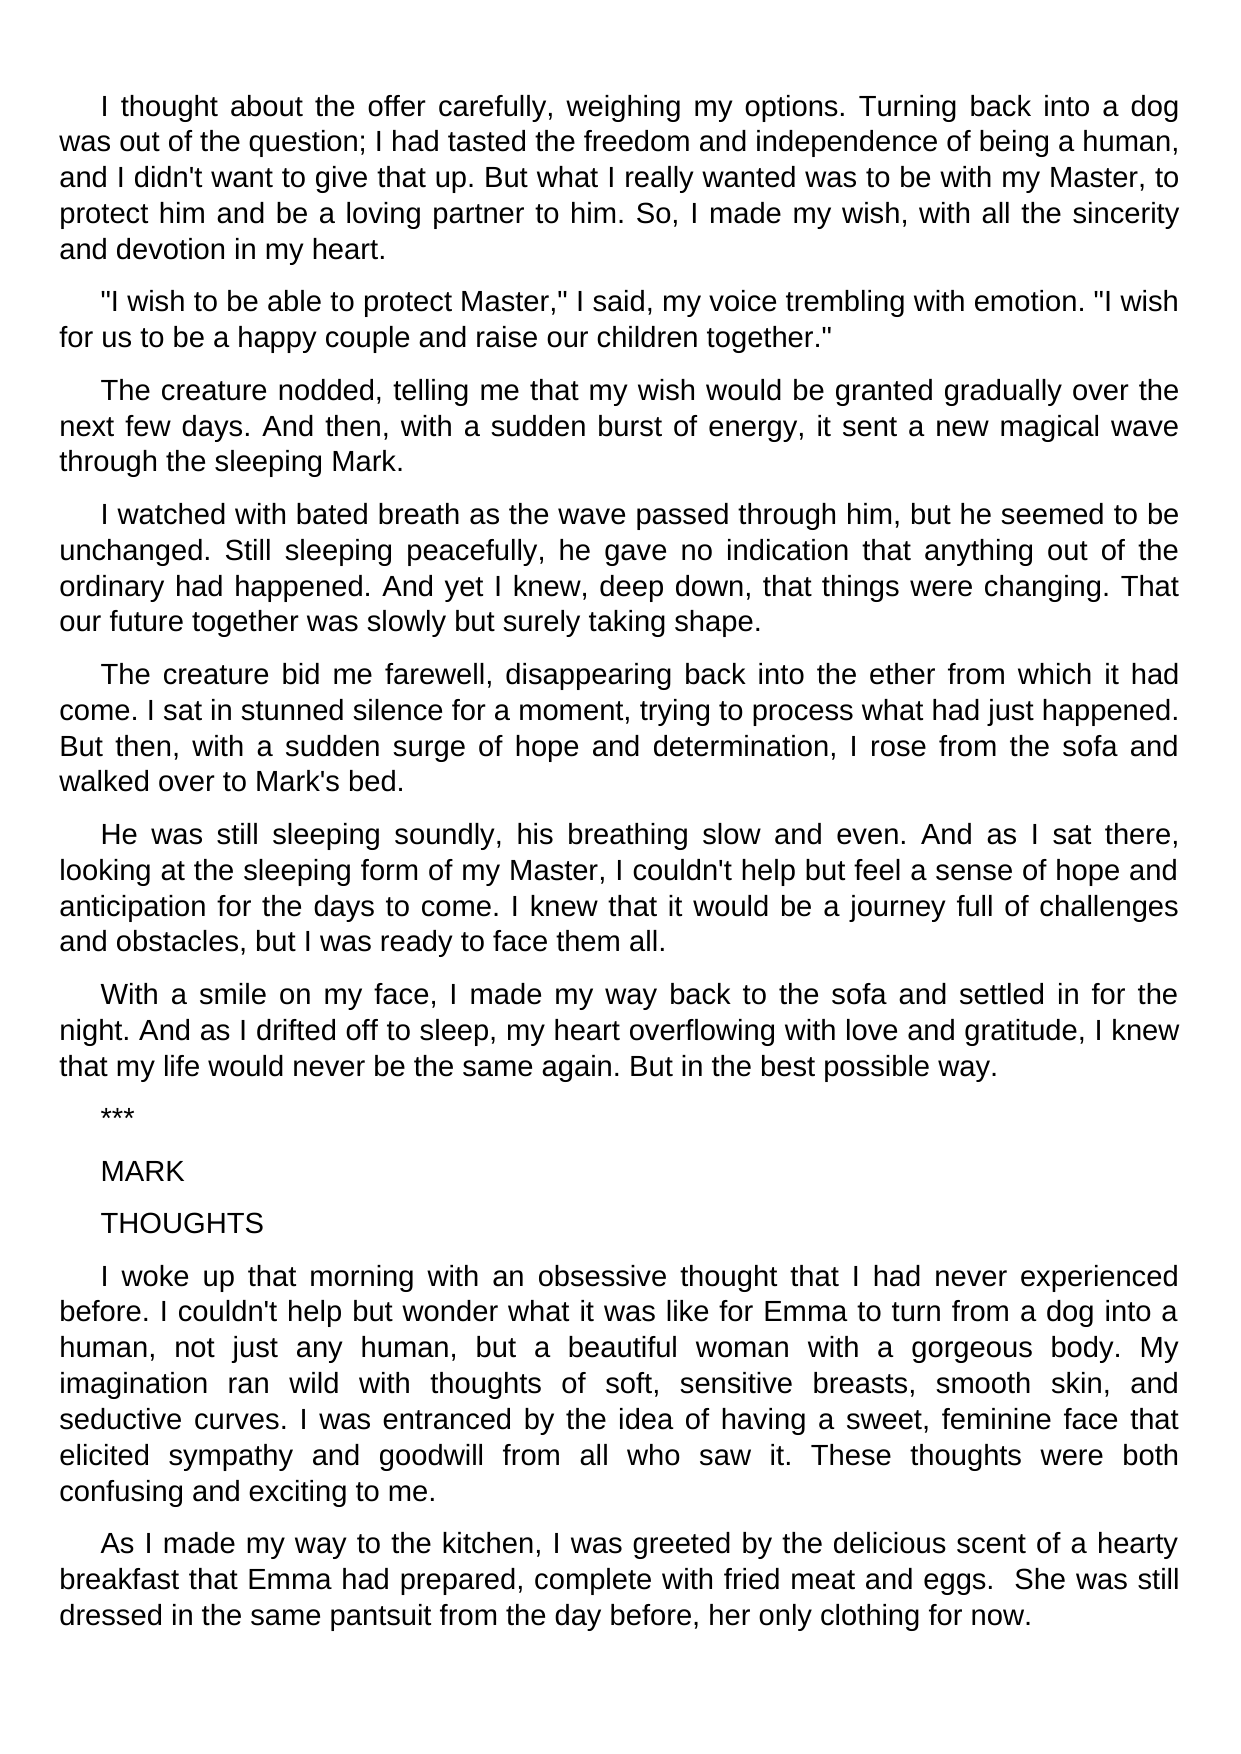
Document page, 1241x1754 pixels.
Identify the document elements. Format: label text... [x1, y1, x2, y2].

text *** [59, 1101, 1181, 1135]
text MARK [59, 1154, 1181, 1187]
text The creature nodded, telling me that my wish would be granted gradually over the next few days. And then, with a sudden burst of energy, it sent a new magical wave through the sleeping Mark. [59, 373, 1181, 478]
text With a smile on my face, I made my way back to the sofa and settled in for the night. And as I drifted off to sleep, my heart overflowing with love and gratitude, I knew that my life would never be the same again. But in the best possible way. [59, 977, 1181, 1082]
text THOUGHTS [59, 1206, 1181, 1240]
text I woke up that morning with an obsessive thought that I had never experienced before. I couldn't help but wonder what it was like for Emma to turn from a dog into a human, not just any human, but a beautiful woman with a gorgeous body. My imagination ran wild with thoughts of soft, sensitive breasts, smooth skin, and seductive curves. I was entranced by the idea of having a sweet, feminine face that elicited sympathy and goodwill from all who saw it. These thoughts were both confusing and exciting to me. [59, 1259, 1181, 1507]
text As I made my way to the kitchen, I was greeted by the delicious scent of a hearty breakfast that Emma had prepared, complete with fried meat and eggs. She was still dressed in the same pantsuit from the day before, her only clothing for now. [59, 1526, 1181, 1631]
text "I wish to be able to protect Master," I said, my voice trembling with emotion. "I wish for us to be a happy couple and raise our children together." [59, 284, 1181, 354]
text I watched with bated breath as the wave passed through him, but he seemed to be unchanged. Still sleeping peacefully, he gave no indication that anything out of the ordinary had happened. And yet I knew, deep down, that things were changing. That our future together was slowly but surely taking shape. [59, 497, 1181, 638]
text He was still sleeping soundly, his breathing slow and even. And as I sat there, looking at the sleeping form of my Master, I couldn't help but feel a sense of hope and anticipation for the days to come. I knew that it would be a journey full of challenges and obstacles, but I was ready to face them all. [59, 817, 1181, 958]
text The creature bid me farewell, disappearing back into the ether from which it had come. I sat in stunned silence for a moment, trying to process what had just happened. But then, with a sudden surge of hope and determination, I rose from the sofa and walked over to Mark's bed. [59, 657, 1181, 798]
text I thought about the offer carefully, weighing my options. Turning back into a dog was out of the question; I had tasted the freedom and independence of being a human, and I didn't want to give that up. But what I really wanted was to be with my Master, to protect him and be a loving partner to him. So, I made my wish, with all the sincerity and devotion in my heart. [59, 89, 1181, 266]
